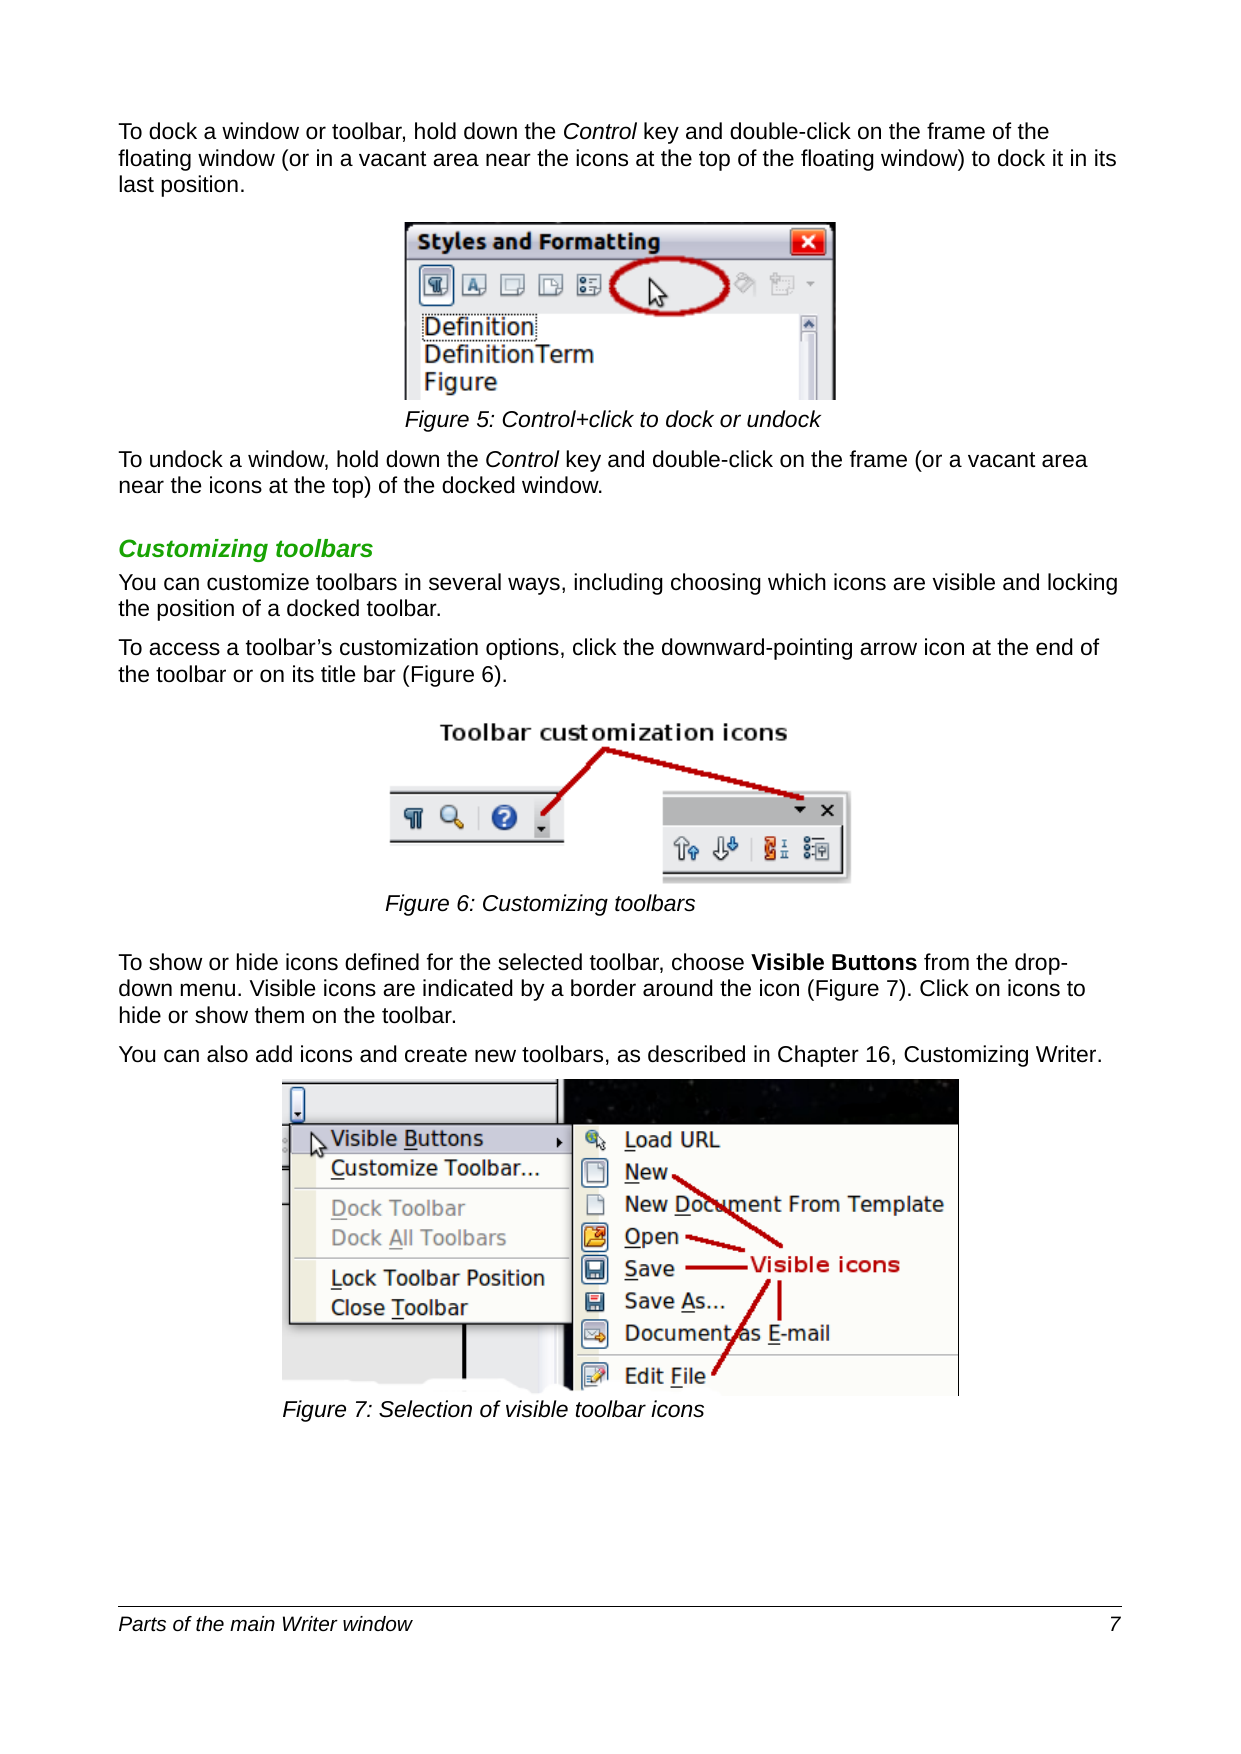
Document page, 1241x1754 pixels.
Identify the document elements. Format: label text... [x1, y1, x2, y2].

picture [282, 1079, 958, 1396]
text Figure 7: Selection of visible toolbar icons [282, 1396, 958, 1422]
picture [384, 711, 856, 890]
text To dock a window or toolbar, hold down the Control key and double-click on the frame of the floating window (or in a vacant area near the icons at the top of the floating window) to dock it in its last position. [118, 118, 1122, 197]
text To undock a window, hold down the Control key and double-click on the frame (or a vacant area near the icons at the top) of the docked window. [118, 446, 1122, 498]
subtitle Customizing toolbars [118, 534, 1122, 563]
text Figure 6: Customizing toolbars [385, 890, 856, 916]
text You can customize toolbars in several ways, including choosing which icons are visible and locking the position of a docked toolbar. [118, 569, 1122, 622]
text To show or hide icons defined for the selected toolbar, choose Visible Buttons from the drop-down menu. Visible icons are indicated by a border around the icon (Figure 7). Click on icons to hide or show them on the toolbar. [118, 949, 1122, 1028]
text You can also add icons and create new toolbars, as described in Chapter 16, Customizing Writer. [118, 1041, 1122, 1067]
text Figure 5: Control+click to dock or undock [404, 406, 836, 432]
picture [404, 222, 836, 400]
text To access a toolbar’s customization options, click the downward-pointing arrow icon at the end of the toolbar or on its title bar (Figure 6). [118, 634, 1122, 687]
